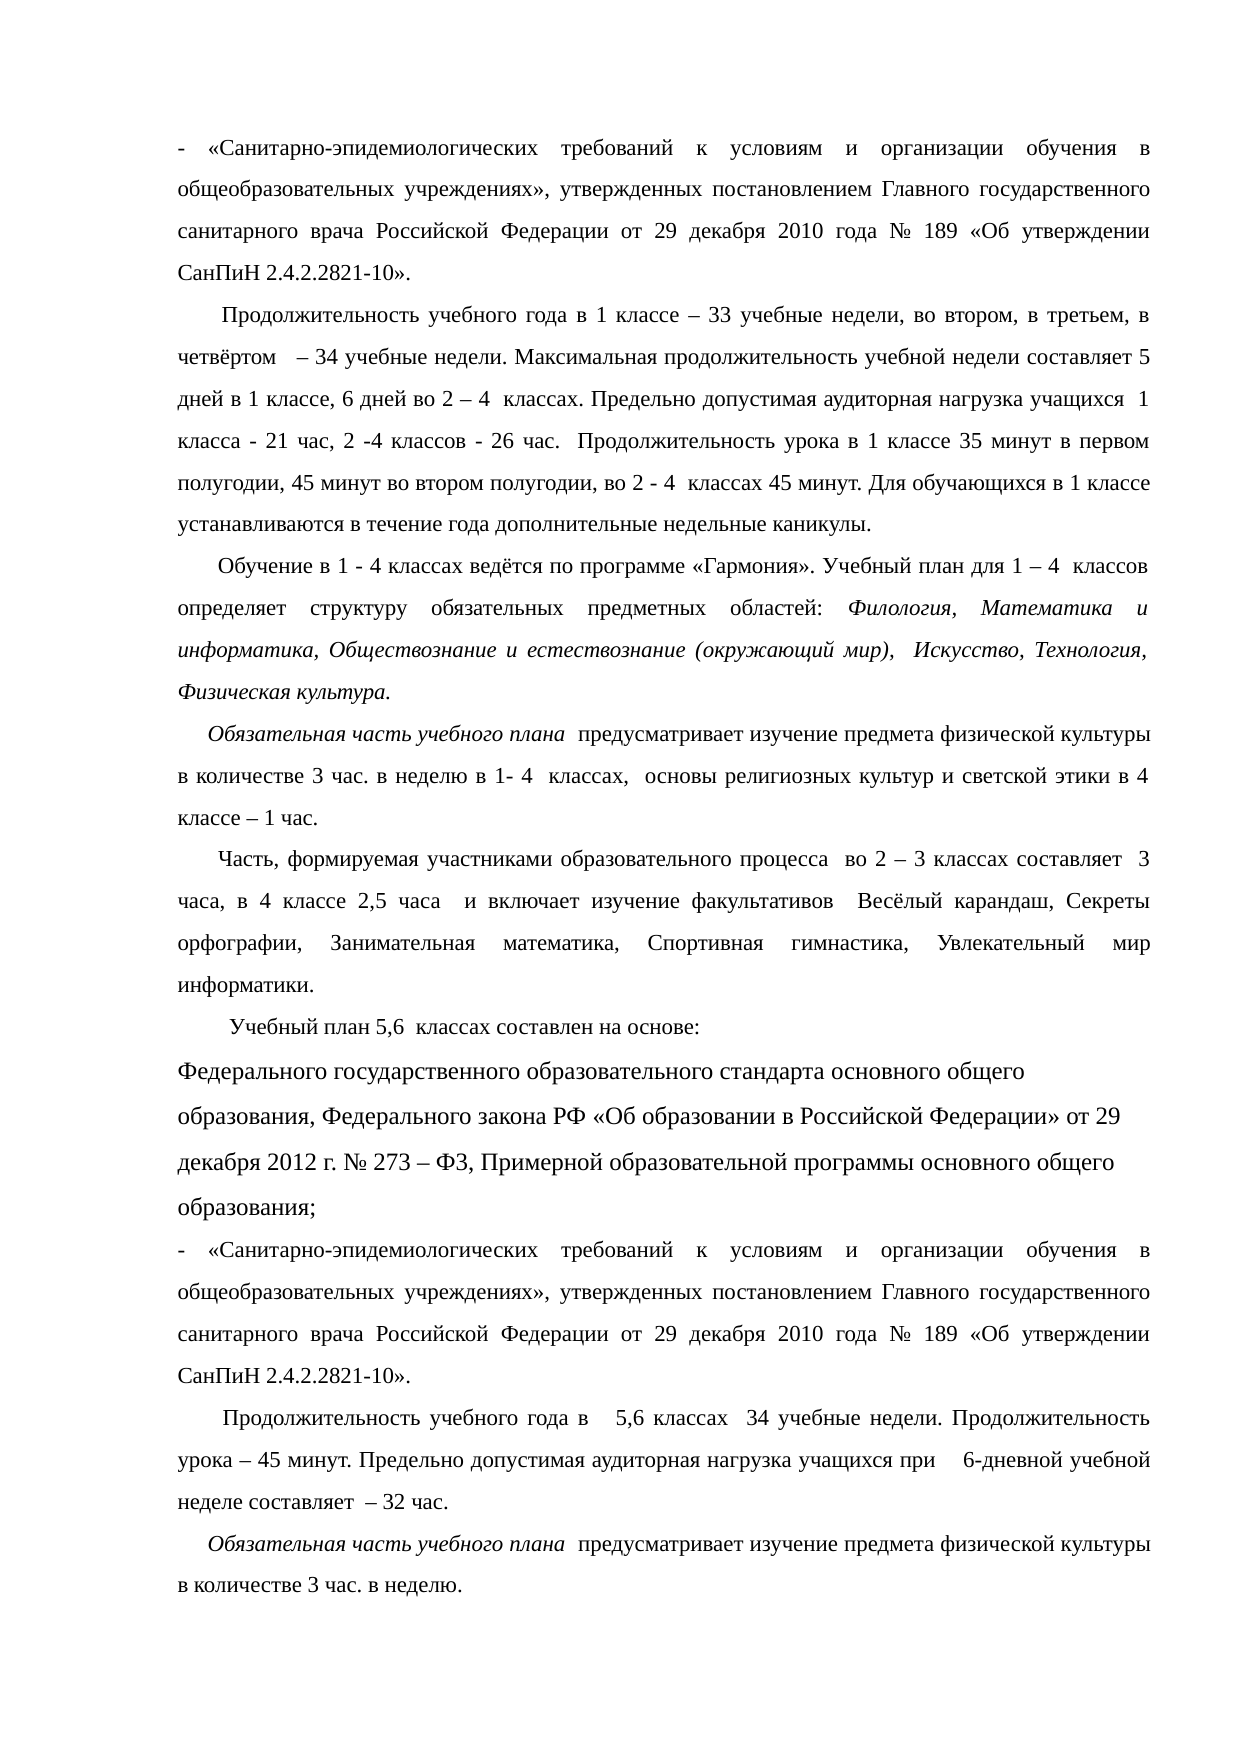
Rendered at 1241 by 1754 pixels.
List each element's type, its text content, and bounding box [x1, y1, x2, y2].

text Обязательная часть учебного плана предусматривает изучение предмета физической культуры в количестве 3 час. в неделю. [177, 1514, 1152, 1598]
text Продолжительность учебного года в 5,6 классах 34 учебные недели. Продолжительность урока – 45 минут. Предельно допустимая аудиторная нагрузка учащихся при 6-дневной учебной неделе составляет – 32 час. [177, 1388, 1152, 1514]
text Обязательная часть учебного плана предусматривает изучение предмета физической культуры в количестве 3 час. в неделю в 1- 4 классах, основы религиозных культур и светской этики в 4 классе – 1 час. [177, 704, 1152, 830]
text Учебный план 5,6 классах составлен на основе: [177, 997, 1152, 1039]
text Продолжительность учебного года в 1 классе – 33 учебные недели, во втором, в третьем, в четвёртом – 34 учебные недели. Максимальная продолжительность учебной недели составляет 5 дней в 1 классе, 6 дней во 2 – 4 классах. Предельно допустимая аудиторная нагрузка учащихся 1 класса - 21 час, 2 -4 классов - 26 час. Продолжительность урока в 1 классе 35 минут в первом полугодии, 45 минут во втором полугодии, во 2 - 4 классах 45 минут. Для обучающихся в 1 классе устанавливаются в течение года дополнительные недельные каникулы. [177, 286, 1152, 537]
text Часть, формируемая участниками образовательного процесса во 2 – 3 классах составляет 3 часа, в 4 классе 2,5 часа и включает изучение факультативов Весёлый карандаш, Секреты орфографии, Занимательная математика, Спортивная гимнастика, Увлекательный мир информатики. [177, 830, 1152, 997]
text - «Санитарно-эпидемиологических требований к условиям и организации обучения в общеобразовательных учреждениях», утвержденных постановлением Главного государственного санитарного врача Российской Федерации от 29 декабря 2010 года № 189 «Об утверждении СанПиН 2.4.2.2821-10». [177, 118, 1152, 286]
text Федерального государственного образовательного стандарта основного общего образования, Федерального закона РФ «Об образовании в Российской Федерации» от 29 декабря 2012 г. № 273 – Ф3, Примерной образовательной программы основного общего образования; [177, 1039, 1152, 1221]
text Обучение в 1 - 4 классах ведётся по программе «Гармония». Учебный план для 1 – 4 классов определяет структуру обязательных предметных областей: Филология, Математика и информатика, Обществознание и естествознание (окружающий мир), Искусство, Технология, Физическая культура. [177, 537, 1152, 704]
text - «Санитарно-эпидемиологических требований к условиям и организации обучения в общеобразовательных учреждениях», утвержденных постановлением Главного государственного санитарного врача Российской Федерации от 29 декабря 2010 года № 189 «Об утверждении СанПиН 2.4.2.2821-10». [177, 1221, 1152, 1388]
